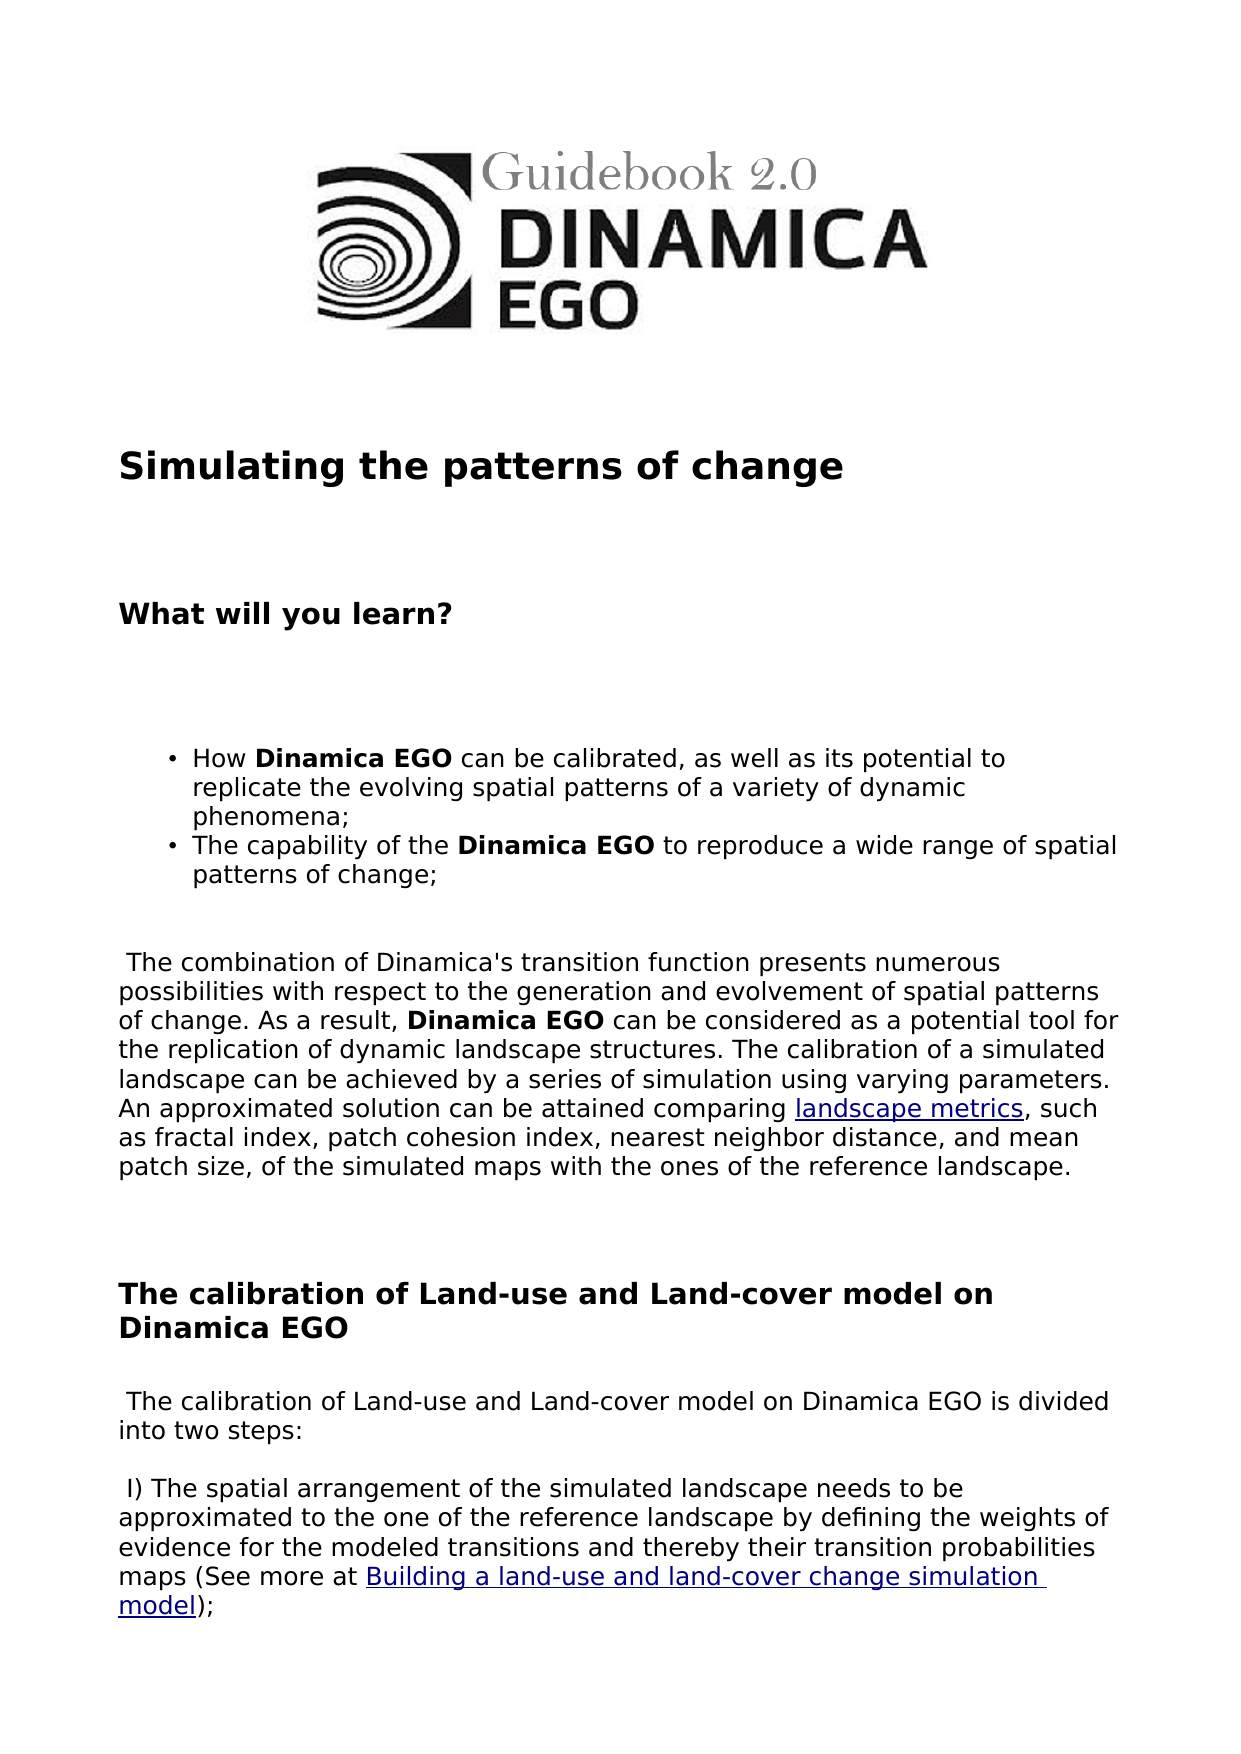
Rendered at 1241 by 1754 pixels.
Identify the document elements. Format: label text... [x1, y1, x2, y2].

subtitle Simulating the patterns of change [118, 445, 1122, 489]
list How Dinamica EGO can be calibrated, as well as its potential to replicate the evolving spatial patterns of a variety of dynamic phenomena; [177, 744, 1122, 831]
subtitle The calibration of Land-use and Land-cover model on Dinamica EGO [118, 1277, 1122, 1345]
picture [307, 118, 933, 350]
subtitle What will you learn? [118, 597, 1122, 631]
list The capability of the Dinamica EGO to reproduce a wide range of spatial patterns of change; [177, 831, 1122, 889]
text The combination of Dinamica's transition function presents numerous possibilities with respect to the generation and evolvement of spatial patterns of change. As a result, Dinamica EGO can be considered as a potential tool for the replication of dynamic landscape structures. The calibration of a simulated landscape can be achieved by a series of simulation using varying parameters. An approximated solution can be attained comparing landscape metrics, such as fractal index, patch cohesion index, nearest neighbor distance, and mean patch size, of the simulated maps with the ones of the reference landscape. [118, 919, 1122, 1240]
text The calibration of Land-use and Land-cover model on Dinamica EGO is divided into two steps: I) The spatial arrangement of the simulated landscape needs to be approximated to the one of the reference landscape by defining the weights of evidence for the modeled transitions and thereby their transition probabilities maps (See more at Building a land-use and land-cover change simulation model); [118, 1358, 1122, 1620]
